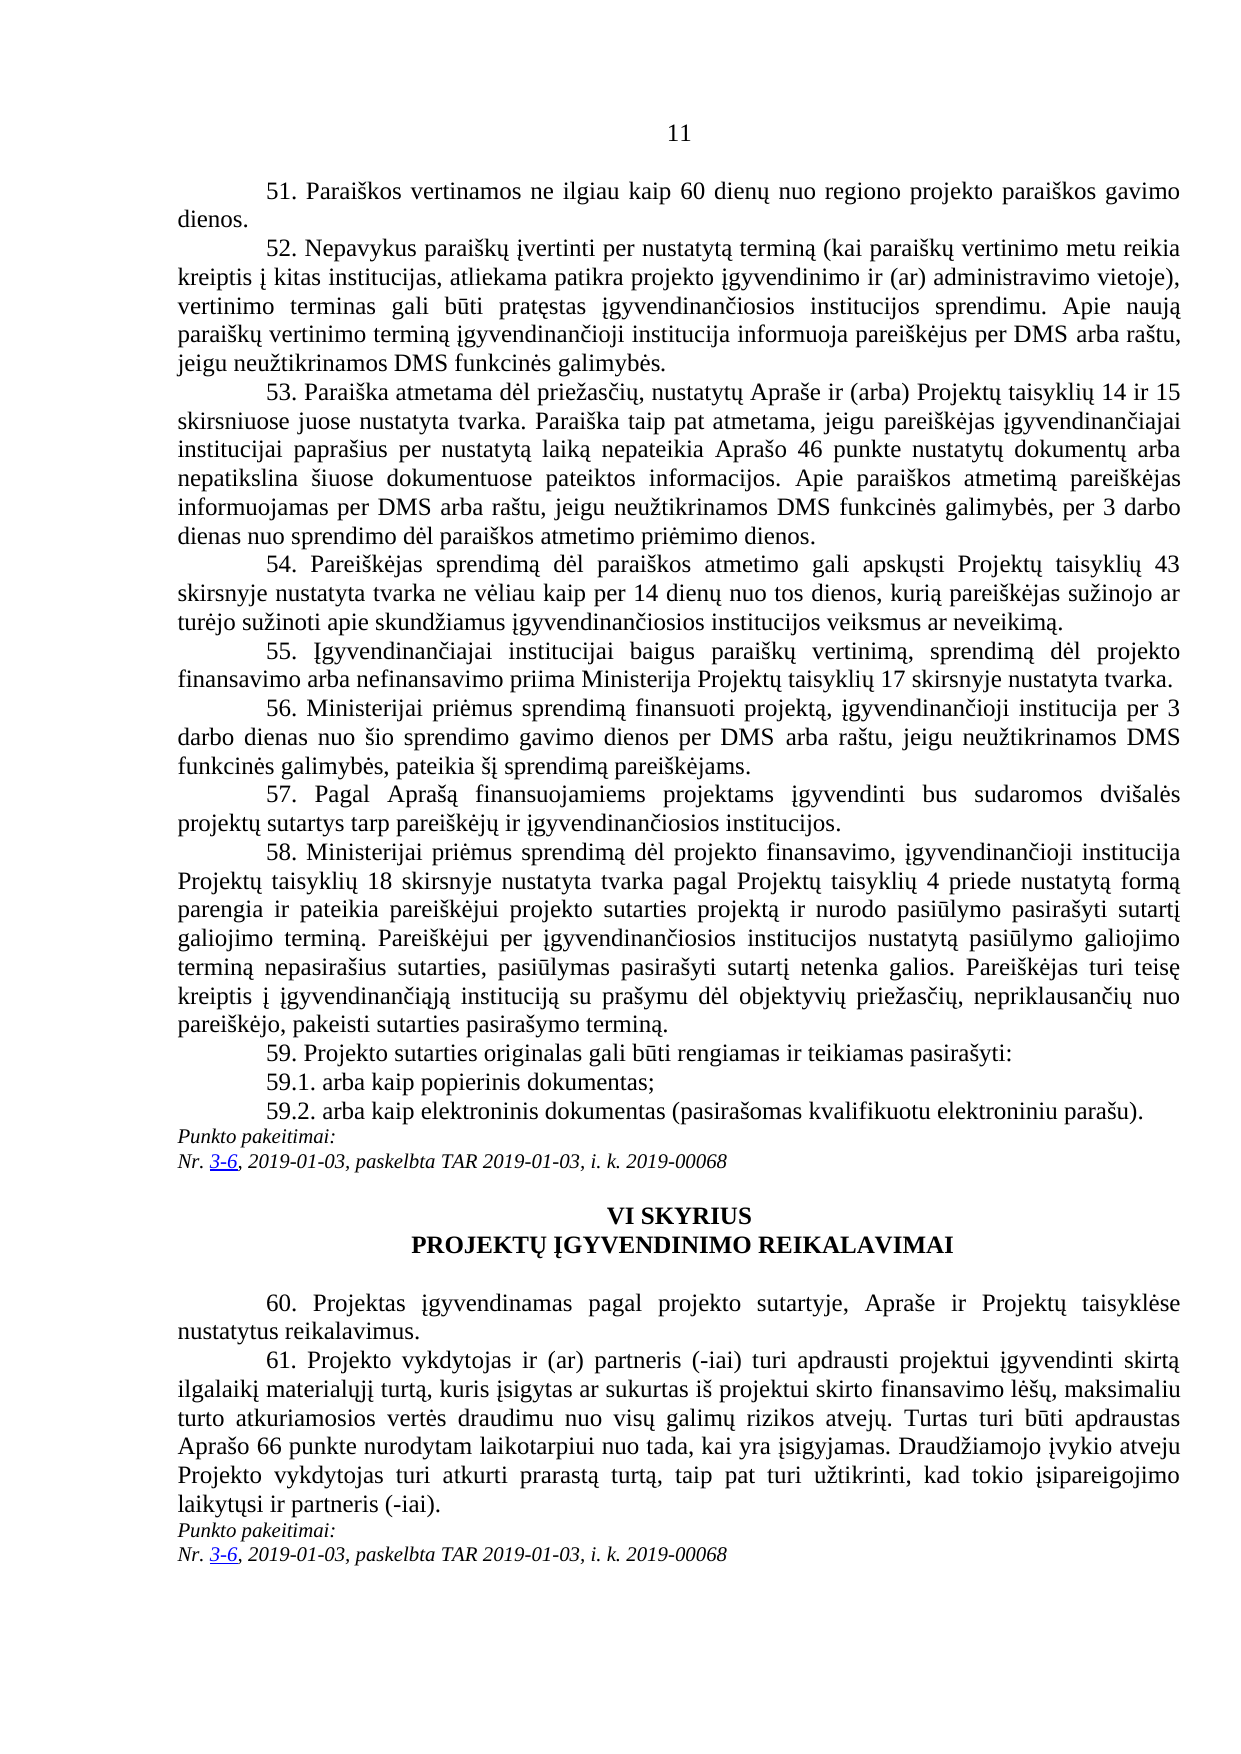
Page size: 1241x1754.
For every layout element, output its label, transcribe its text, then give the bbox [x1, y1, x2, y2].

text Nr. 3-6, 2019-01-03, paskelbta TAR 2019-01-03, i. k. 2019-00068 [177, 1148, 1181, 1173]
text Punkto pakeitimai: [177, 1124, 1181, 1148]
text Punkto pakeitimai: [177, 1518, 1181, 1542]
text 58. Ministerijai priėmus sprendimą dėl projekto finansavimo, įgyvendinančioji institucija Projektų taisyklių 18 skirsnyje nustatyta tvarka pagal Projektų taisyklių 4 priede nustatytą formą parengia ir pateikia pareiškėjui projekto sutarties projektą ir nurodo pasiūlymo pasirašyti sutartį galiojimo terminą. Pareiškėjui per įgyvendinančiosios institucijos nustatytą pasiūlymo galiojimo terminą nepasirašius sutarties, pasiūlymas pasirašyti sutartį netenka galios. Pareiškėjas turi teisę kreiptis į įgyvendinančiąją instituciją su prašymu dėl objektyvių priežasčių, nepriklausančių nuo pareiškėjo, pakeisti sutarties pasirašymo terminą. [177, 837, 1181, 1038]
text Nr. 3-6, 2019-01-03, paskelbta TAR 2019-01-03, i. k. 2019-00068 [177, 1542, 1181, 1566]
text 54. Pareiškėjas sprendimą dėl paraiškos atmetimo gali apskųsti Projektų taisyklių 43 skirsnyje nustatyta tvarka ne vėliau kaip per 14 dienų nuo tos dienos, kurią pareiškėjas sužinojo ar turėjo sužinoti apie skundžiamus įgyvendinančiosios institucijos veiksmus ar neveikimą. [177, 549, 1181, 636]
text 55. Įgyvendinančiajai institucijai baigus paraiškų vertinimą, sprendimą dėl projekto finansavimo arba nefinansavimo priima Ministerija Projektų taisyklių 17 skirsnyje nustatyta tvarka. [177, 636, 1181, 693]
text 51. Paraiškos vertinamos ne ilgiau kaip 60 dienų nuo regiono projekto paraiškos gavimo dienos. [177, 176, 1181, 233]
text 60. Projektas įgyvendinamas pagal projekto sutartyje, Apraše ir Projektų taisyklėse nustatytus reikalavimus. [177, 1288, 1181, 1345]
text 56. Ministerijai priėmus sprendimą finansuoti projektą, įgyvendinančioji institucija per 3 darbo dienas nuo šio sprendimo gavimo dienos per DMS arba raštu, jeigu neužtikrinamos DMS funkcinės galimybės, pateikia šį sprendimą pareiškėjams. [177, 693, 1181, 779]
text 59.1. arba kaip popierinis dokumentas; [177, 1067, 1181, 1096]
text 59. Projekto sutarties originalas gali būti rengiamas ir teikiamas pasirašyti: [177, 1038, 1181, 1067]
text 53. Paraiška atmetama dėl priežasčių, nustatytų Apraše ir (arba) Projektų taisyklių 14 ir 15 skirsniuose juose nustatyta tvarka. Paraiška taip pat atmetama, jeigu pareiškėjas įgyvendinančiajai institucijai paprašius per nustatytą laiką nepateikia Aprašo 46 punkte nustatytų dokumentų arba nepatikslina šiuose dokumentuose pateiktos informacijos. Apie paraiškos atmetimą pareiškėjas informuojamas per DMS arba raštu, jeigu neužtikrinamos DMS funkcinės galimybės, per 3 darbo dienas nuo sprendimo dėl paraiškos atmetimo priėmimo dienos. [177, 377, 1181, 549]
text 57. Pagal Aprašą finansuojamiems projektams įgyvendinti bus sudaromos dvišalės projektų sutartys tarp pareiškėjų ir įgyvendinančiosios institucijos. [177, 779, 1181, 837]
text VI SKYRIUS [177, 1201, 1181, 1230]
text PROJEKTŲ ĮGYVENDINIMO REIKALAVIMAI [177, 1230, 1181, 1259]
text 52. Nepavykus paraiškų įvertinti per nustatytą terminą (kai paraiškų vertinimo metu reikia kreiptis į kitas institucijas, atliekama patikra projekto įgyvendinimo ir (ar) administravimo vietoje), vertinimo terminas gali būti pratęstas įgyvendinančiosios institucijos sprendimu. Apie naują paraiškų vertinimo terminą įgyvendinančioji institucija informuoja pareiškėjus per DMS arba raštu, jeigu neužtikrinamos DMS funkcinės galimybės. [177, 233, 1181, 377]
text 61. Projekto vykdytojas ir (ar) partneris (-iai) turi apdrausti projektui įgyvendinti skirtą ilgalaikį materialųjį turtą, kuris įsigytas ar sukurtas iš projektui skirto finansavimo lėšų, maksimaliu turto atkuriamosios vertės draudimu nuo visų galimų rizikos atvejų. Turtas turi būti apdraustas Aprašo 66 punkte nurodytam laikotarpiui nuo tada, kai yra įsigyjamas. Draudžiamojo įvykio atveju Projekto vykdytojas turi atkurti prarastą turtą, taip pat turi užtikrinti, kad tokio įsipareigojimo laikytųsi ir partneris (-iai). [177, 1345, 1181, 1518]
text 59.2. arba kaip elektroninis dokumentas (pasirašomas kvalifikuotu elektroniniu parašu). [177, 1096, 1181, 1124]
